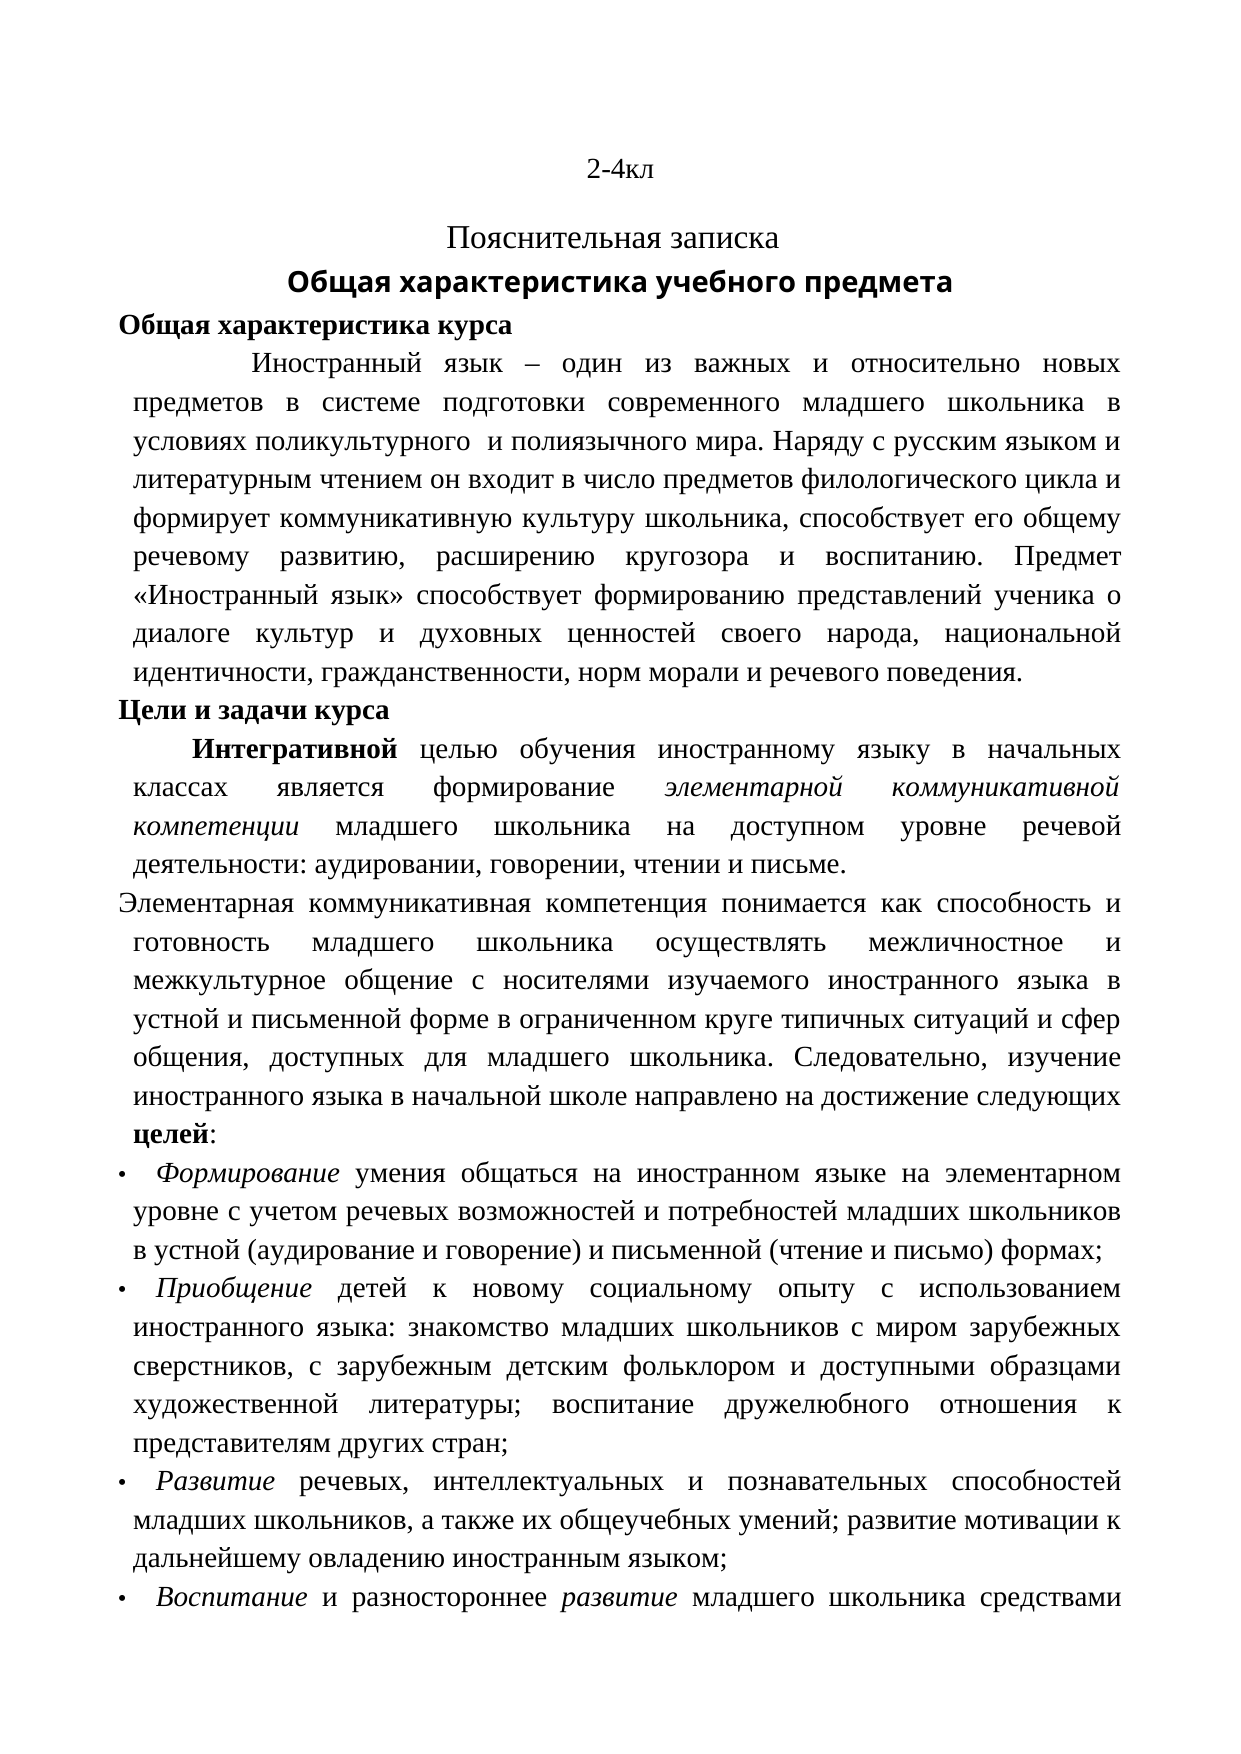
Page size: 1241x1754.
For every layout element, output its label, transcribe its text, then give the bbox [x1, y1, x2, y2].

list Формирование умения общаться на иностранном языке на элементарном уровне с учетом речевых возможностей и потребностей младших школьников в устной (аудирование и говорение) и письменной (чтение и письмо) формах; [95, 1155, 1122, 1266]
text Цели и задачи курса [118, 692, 1122, 726]
text Иностранный язык – один из важных и относительно новых предметов в системе подготовки современного младшего школьника в условиях поликультурного и полиязычного мира. Наряду с русским языком и литературным чтением он входит в число предметов филологического цикла и формирует коммуникативную культуру школьника, способствует его общему речевому развитию, расширению кругозора и воспитанию. Предмет «Иностранный язык» способствует формированию представлений ученика о диалоге культур и духовных ценностей своего народа, национальной идентичности, гражданственности, норм морали и речевого поведения. [118, 346, 1122, 687]
text Пояснительная записка [103, 217, 1122, 256]
text Общая характеристика учебного предмета [118, 261, 1122, 301]
text Общая характеристика курса [118, 307, 1122, 341]
text 2-4кл [118, 152, 1122, 185]
text Элементарная коммуникативная компетенция понимается как способность и готовность младшего школьника осуществлять межличностное и межкультурное общение с носителями изучаемого иностранного языка в устной и письменной форме в ограниченном круге типичных ситуаций и сфер общения, доступных для младшего школьника. Следовательно, изучение иностранного языка в начальной школе направлено на достижение следующих целей: [118, 885, 1122, 1150]
list Приобщение детей к новому социальному опыту с использованием иностранного языка: знакомство младших школьников с миром зарубежных сверстников, с зарубежным детским фольклором и доступными образцами художественной литературы; воспитание дружелюбного отношения к представителям других стран; [95, 1271, 1122, 1458]
list Воспитание и разностороннее развитие младшего школьника средствами [95, 1579, 1122, 1612]
list Развитие речевых, интеллектуальных и познавательных способностей младших школьников, а также их общеучебных умений; развитие мотивации к дальнейшему овладению иностранным языком; [95, 1463, 1122, 1574]
text Интегративной целью обучения иностранному языку в начальных классах является формирование элементарной коммуникативной компетенции младшего школьника на доступном уровне речевой деятельности: аудировании, говорении, чтении и письме. [133, 731, 1122, 880]
